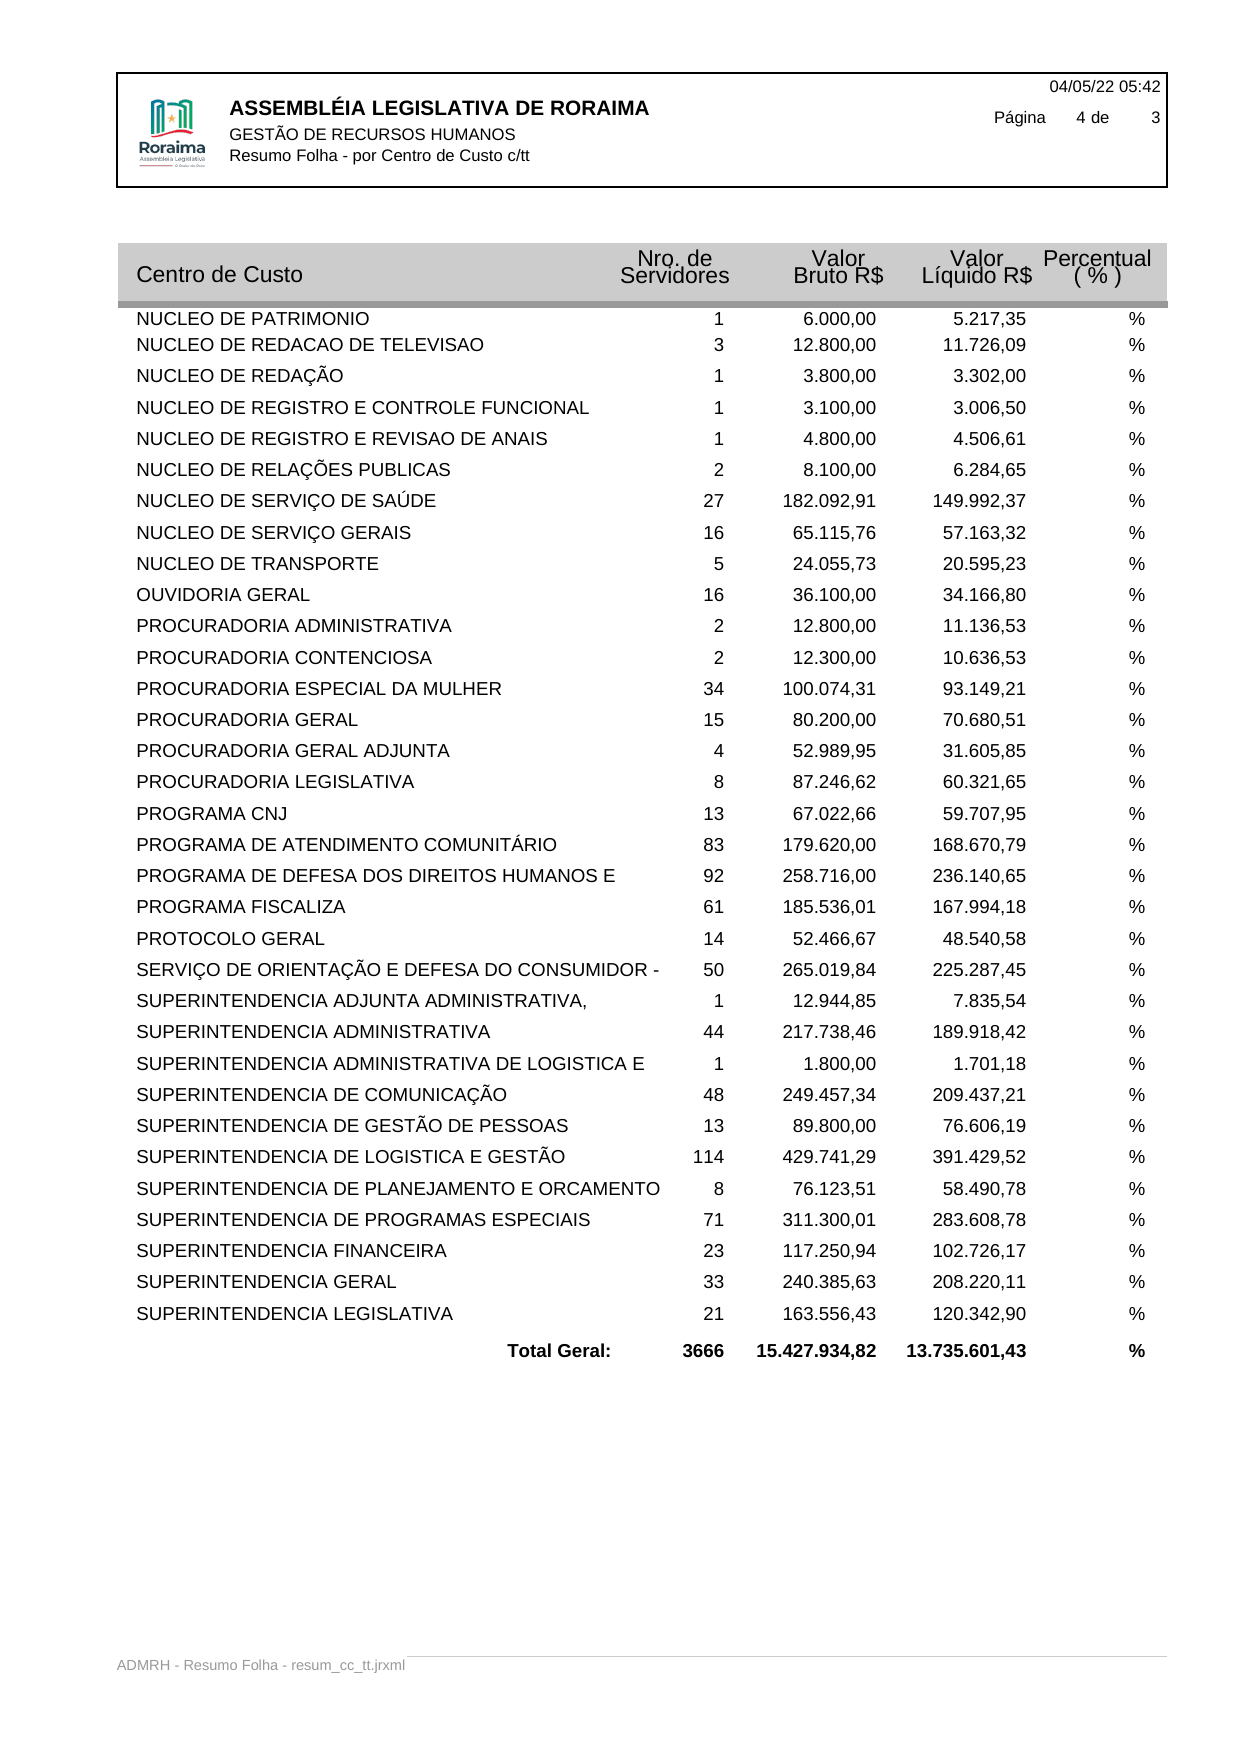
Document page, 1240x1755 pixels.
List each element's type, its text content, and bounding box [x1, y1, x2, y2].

table_cell 15 [670, 704, 740, 736]
table_cell PROGRAMA DE ATENDIMENTO COMUNITÁRIO [118, 829, 670, 861]
table_cell NUCLEO DE PATRIMONIO [118, 308, 670, 329]
table_cell 13 [670, 1111, 740, 1142]
table_cell 83 [670, 829, 740, 861]
table_cell 8 [670, 767, 740, 798]
table_cell 2 [670, 642, 740, 673]
table_header Centro de Custo Nro. de Valor Valor Percentual Servidores Bruto R$ Líquido R$ ( % ) [118, 243, 1167, 301]
table_cell 1 [670, 986, 740, 1017]
table_cell % [1077, 642, 1167, 673]
table_cell PROTOCOLO GERAL [118, 923, 670, 954]
table_cell 20.595,23 [891, 548, 1077, 579]
table_cell 149.992,37 [891, 486, 1077, 517]
table_cell % [1077, 1048, 1167, 1079]
table_cell SUPERINTENDENCIA DE GESTÃO DE PESSOAS [118, 1111, 670, 1142]
table_cell 6.284,65 [891, 455, 1077, 486]
table_cell SUPERINTENDENCIA ADJUNTA ADMINISTRATIVA, [118, 986, 670, 1017]
table_cell 15.427.934,82 [740, 1333, 891, 1364]
table_cell 4.800,00 [740, 423, 891, 454]
table_cell % [1077, 1298, 1167, 1332]
table_cell 16 [670, 580, 740, 611]
table_cell 13 [670, 798, 740, 829]
table_cell 240.385,63 [740, 1267, 891, 1298]
table_cell PROCURADORIA ESPECIAL DA MULHER [118, 673, 670, 704]
table_cell NUCLEO DE SERVIÇO GERAIS [118, 517, 670, 548]
table_cell 120.342,90 [891, 1298, 1077, 1332]
table_cell SUPERINTENDENCIA GERAL [118, 1267, 670, 1298]
table_cell 1 [670, 1048, 740, 1079]
table_cell 5.217,35 [891, 308, 1077, 329]
table_cell 34.166,80 [891, 580, 1077, 611]
table_cell 4 [670, 736, 740, 767]
table_cell 1 [670, 423, 740, 454]
table_cell 167.994,18 [891, 892, 1077, 923]
table_cell 179.620,00 [740, 829, 891, 861]
table_cell 3666 [670, 1333, 740, 1364]
table_cell 14 [670, 923, 740, 954]
table_cell % [1077, 736, 1167, 767]
table_cell 71 [670, 1204, 740, 1236]
table_cell % [1077, 673, 1167, 704]
table_cell % [1077, 392, 1167, 423]
table_cell 48.540,58 [891, 923, 1077, 954]
table_cell 6.000,00 [740, 308, 891, 329]
table_cell 163.556,43 [740, 1298, 891, 1332]
table_cell PROGRAMA FISCALIZA [118, 892, 670, 923]
table_cell % [1077, 1079, 1167, 1111]
table_cell PROCURADORIA LEGISLATIVA [118, 767, 670, 798]
table_cell 100.074,31 [740, 673, 891, 704]
table_cell % [1077, 1142, 1167, 1173]
table_cell 76.606,19 [891, 1111, 1077, 1142]
table_cell % [1077, 798, 1167, 829]
table_cell SUPERINTENDENCIA DE PLANEJAMENTO E ORCAMENTO [118, 1173, 670, 1204]
table_cell SUPERINTENDENCIA LEGISLATIVA [118, 1298, 670, 1332]
table_cell 208.220,11 [891, 1267, 1077, 1298]
table_cell % [1077, 704, 1167, 736]
table_cell % [1077, 548, 1167, 579]
table_cell 89.800,00 [740, 1111, 891, 1142]
table_cell 16 [670, 517, 740, 548]
table_cell 209.437,21 [891, 1079, 1077, 1111]
table_cell 24.055,73 [740, 548, 891, 579]
table_cell SERVIÇO DE ORIENTAÇÃO E DEFESA DO CONSUMIDOR - [118, 954, 670, 986]
table_cell 11.726,09 [891, 330, 1077, 361]
table_cell NUCLEO DE REDACAO DE TELEVISAO [118, 330, 670, 361]
table_cell 3.006,50 [891, 392, 1077, 423]
table_cell 225.287,45 [891, 954, 1077, 986]
table_cell 429.741,29 [740, 1142, 891, 1173]
table_cell 4.506,61 [891, 423, 1077, 454]
table_cell PROCURADORIA CONTENCIOSA [118, 642, 670, 673]
table_cell 87.246,62 [740, 767, 891, 798]
table_cell 92 [670, 861, 740, 892]
table_cell 114 [670, 1142, 740, 1173]
table_cell PROGRAMA DE DEFESA DOS DIREITOS HUMANOS E [118, 861, 670, 892]
table_cell % [1077, 517, 1167, 548]
table_cell 67.022,66 [740, 798, 891, 829]
table_cell 189.918,42 [891, 1017, 1077, 1048]
table_cell OUVIDORIA GERAL [118, 580, 670, 611]
table_cell SUPERINTENDENCIA ADMINISTRATIVA [118, 1017, 670, 1048]
table_cell 23 [670, 1236, 740, 1267]
table_cell SUPERINTENDENCIA DE LOGISTICA E GESTÃO [118, 1142, 670, 1173]
table_cell % [1077, 1017, 1167, 1048]
table_cell NUCLEO DE TRANSPORTE [118, 548, 670, 579]
table_cell 391.429,52 [891, 1142, 1077, 1173]
table_cell 12.300,00 [740, 642, 891, 673]
table_cell 258.716,00 [740, 861, 891, 892]
table_cell % [1077, 767, 1167, 798]
table_cell 59.707,95 [891, 798, 1077, 829]
table_cell 50 [670, 954, 740, 986]
table_cell 76.123,51 [740, 1173, 891, 1204]
table_cell % [1077, 455, 1167, 486]
table_cell % [1077, 486, 1167, 517]
table_cell 8.100,00 [740, 455, 891, 486]
table_cell 36.100,00 [740, 580, 891, 611]
table_cell 283.608,78 [891, 1204, 1077, 1236]
table_cell SUPERINTENDENCIA FINANCEIRA [118, 1236, 670, 1267]
table_cell 1 [670, 361, 740, 392]
table_cell 33 [670, 1267, 740, 1298]
table_cell 93.149,21 [891, 673, 1077, 704]
table_cell 31.605,85 [891, 736, 1077, 767]
table_cell % [1077, 861, 1167, 892]
table_cell % [1077, 1204, 1167, 1236]
table_cell 12.944,85 [740, 986, 891, 1017]
table_cell % [1077, 829, 1167, 861]
table_cell 70.680,51 [891, 704, 1077, 736]
table_cell NUCLEO DE REGISTRO E CONTROLE FUNCIONAL [118, 392, 670, 423]
table_cell SUPERINTENDENCIA DE PROGRAMAS ESPECIAIS [118, 1204, 670, 1236]
table_cell 34 [670, 673, 740, 704]
table_cell 249.457,34 [740, 1079, 891, 1111]
table_cell NUCLEO DE REDAÇÃO [118, 361, 670, 392]
table_cell 311.300,01 [740, 1204, 891, 1236]
table_cell 236.140,65 [891, 861, 1077, 892]
table_cell PROGRAMA CNJ [118, 798, 670, 829]
table_cell 1 [670, 392, 740, 423]
table_cell 12.800,00 [740, 611, 891, 642]
table_cell 185.536,01 [740, 892, 891, 923]
table_cell 11.136,53 [891, 611, 1077, 642]
table_cell % [1077, 308, 1167, 329]
table_cell SUPERINTENDENCIA DE COMUNICAÇÃO [118, 1079, 670, 1111]
table_cell % [1077, 1267, 1167, 1298]
table_cell 117.250,94 [740, 1236, 891, 1267]
table_cell PROCURADORIA GERAL ADJUNTA [118, 736, 670, 767]
table_cell 80.200,00 [740, 704, 891, 736]
table_cell 58.490,78 [891, 1173, 1077, 1204]
table_cell 3 [670, 330, 740, 361]
table_cell 27 [670, 486, 740, 517]
table_cell % [1077, 611, 1167, 642]
table_cell 3.800,00 [740, 361, 891, 392]
table_cell 10.636,53 [891, 642, 1077, 673]
table_cell % [1077, 986, 1167, 1017]
table_cell % [1077, 330, 1167, 361]
table_cell 182.092,91 [740, 486, 891, 517]
table_cell 65.115,76 [740, 517, 891, 548]
table_cell 217.738,46 [740, 1017, 891, 1048]
table_cell 7.835,54 [891, 986, 1077, 1017]
table_cell % [1077, 1111, 1167, 1142]
table_cell 3.302,00 [891, 361, 1077, 392]
table_cell 1 [670, 308, 740, 329]
table_cell NUCLEO DE RELAÇÕES PUBLICAS [118, 455, 670, 486]
table_cell 2 [670, 611, 740, 642]
table_cell 168.670,79 [891, 829, 1077, 861]
table_cell 12.800,00 [740, 330, 891, 361]
table_cell 52.989,95 [740, 736, 891, 767]
table_cell 1.800,00 [740, 1048, 891, 1079]
table_cell PROCURADORIA ADMINISTRATIVA [118, 611, 670, 642]
table_cell 3.100,00 [740, 392, 891, 423]
table_cell PROCURADORIA GERAL [118, 704, 670, 736]
table_cell Total Geral: [118, 1333, 670, 1364]
table_cell 265.019,84 [740, 954, 891, 986]
table_cell % [1077, 361, 1167, 392]
table_cell % [1077, 1173, 1167, 1204]
table_cell % [1077, 1333, 1167, 1364]
table_cell % [1077, 580, 1167, 611]
table_cell 48 [670, 1079, 740, 1111]
table_cell 61 [670, 892, 740, 923]
table_cell % [1077, 954, 1167, 986]
table_cell % [1077, 923, 1167, 954]
table_cell 57.163,32 [891, 517, 1077, 548]
table_cell 1.701,18 [891, 1048, 1077, 1079]
table_cell % [1077, 1236, 1167, 1267]
table_cell 102.726,17 [891, 1236, 1077, 1267]
table_cell 21 [670, 1298, 740, 1332]
table_cell SUPERINTENDENCIA ADMINISTRATIVA DE LOGISTICA E [118, 1048, 670, 1079]
table_cell 44 [670, 1017, 740, 1048]
table_cell 52.466,67 [740, 923, 891, 954]
table_cell % [1077, 423, 1167, 454]
table_cell % [1077, 892, 1167, 923]
table_cell 60.321,65 [891, 767, 1077, 798]
table_cell 13.735.601,43 [891, 1333, 1077, 1364]
table_cell NUCLEO DE REGISTRO E REVISAO DE ANAIS [118, 423, 670, 454]
table_cell 2 [670, 455, 740, 486]
table_cell 8 [670, 1173, 740, 1204]
table_cell 5 [670, 548, 740, 579]
table_cell NUCLEO DE SERVIÇO DE SAÚDE [118, 486, 670, 517]
